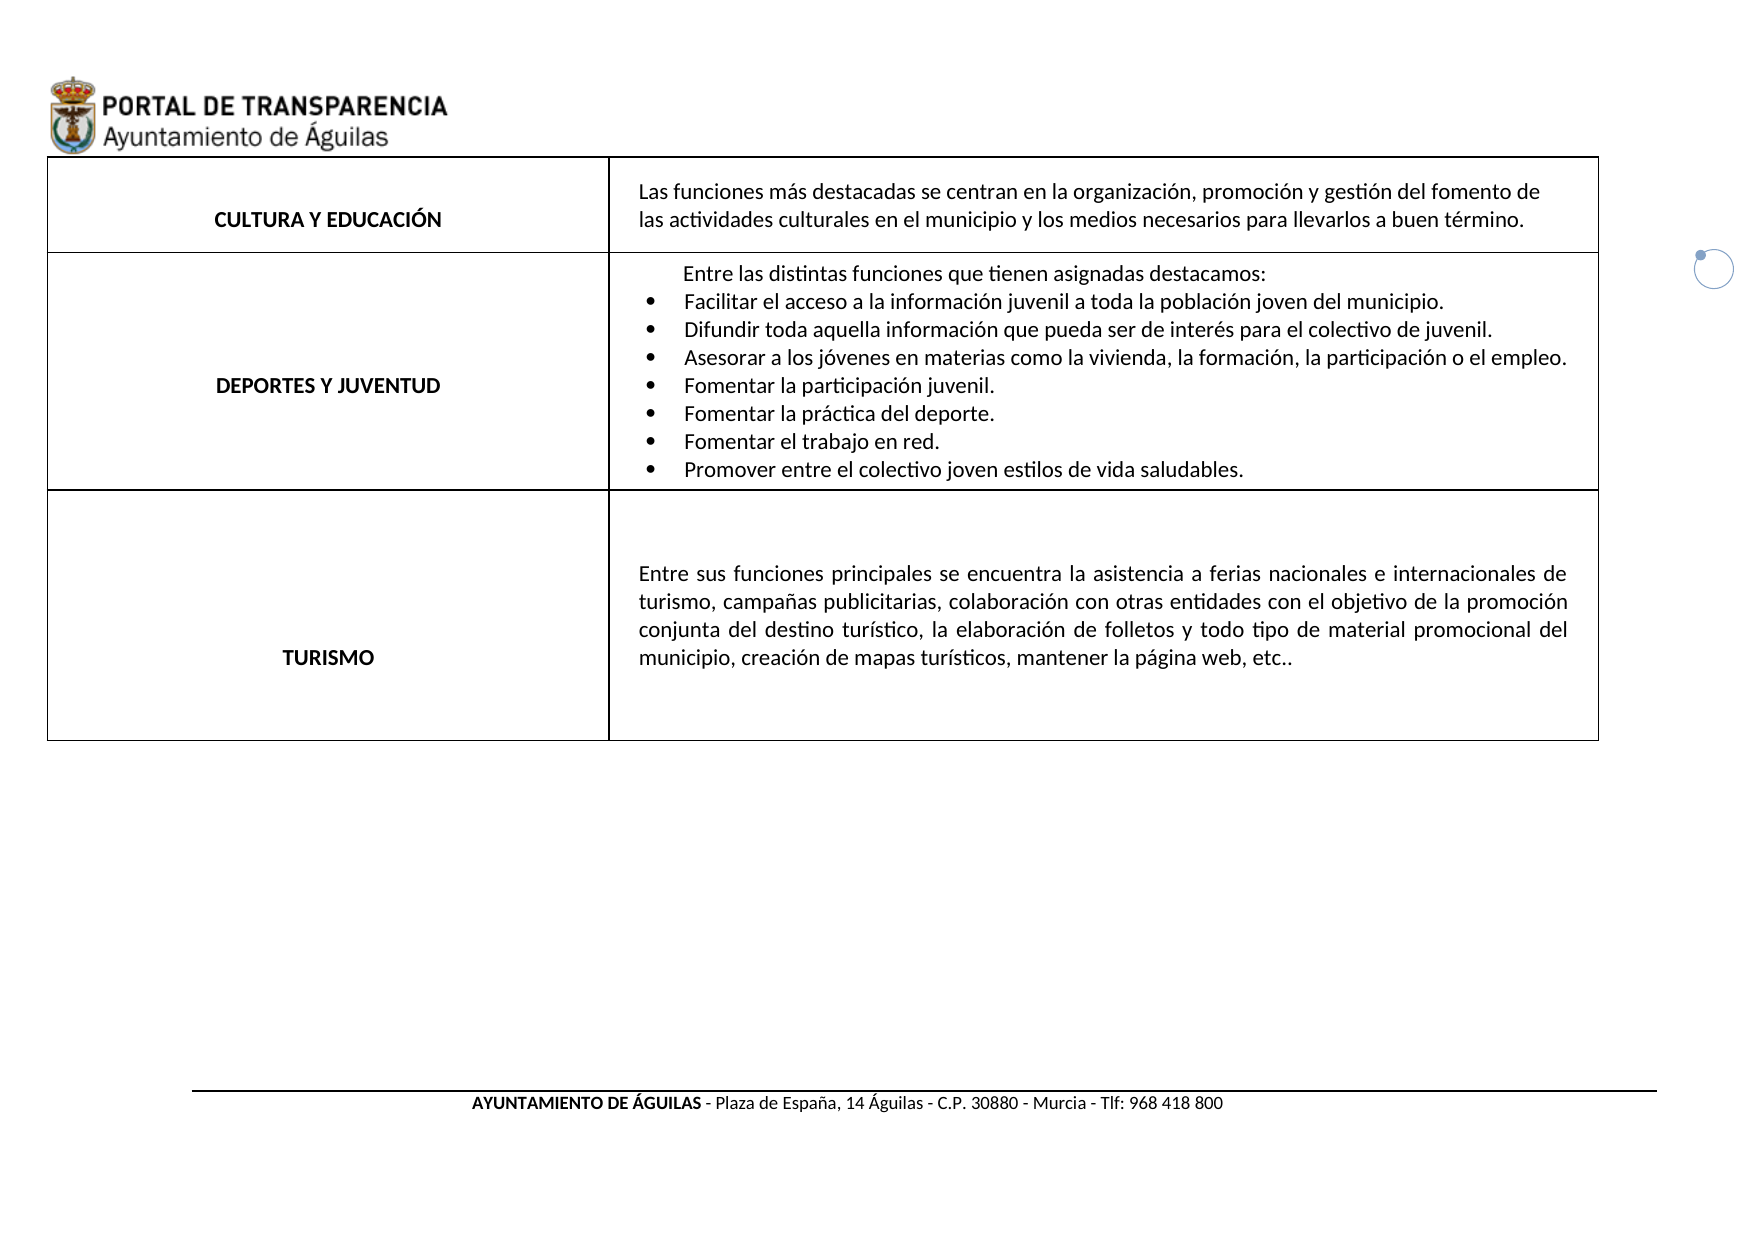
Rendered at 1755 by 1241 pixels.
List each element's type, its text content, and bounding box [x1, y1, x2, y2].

table_cell DEPORTES Y JUVENTUD [48, 253, 608, 489]
table_cell Entre las distintas funciones que tienen asignadas destacamos: Facilitar el acceso a la información juvenil a toda la población joven del municipio. Difundir toda aquella información que pueda ser de interés para el colectivo de juvenil. Asesorar a los jóvenes en materias como la vivienda, la formación, la participación o el empleo. Fomentar la participación juvenil. Fomentar la práctica del deporte. Fomentar el trabajo en red. Promover entre el colectivo joven estilos de vida saludables. [610, 253, 1598, 489]
table_cell Entre sus funciones principales se encuentra la asistencia a ferias nacionales e internacionales de turismo, campañas publicitarias, colaboración con otras entidades con el objetivo de la promoción conjunta del destino turístico, la elaboración de folletos y todo tipo de material promocional del municipio, creación de mapas turísticos, mantener la página web, etc.. [610, 491, 1598, 740]
table_cell TURISMO [48, 491, 608, 740]
table_cell Las funciones más destacadas se centran en la organización, promoción y gestión del fomento de las actividades culturales en el municipio y los medios necesarios para llevarlos a buen término. [610, 158, 1598, 252]
table_cell CULTURA Y EDUCACIÓN [48, 158, 608, 252]
